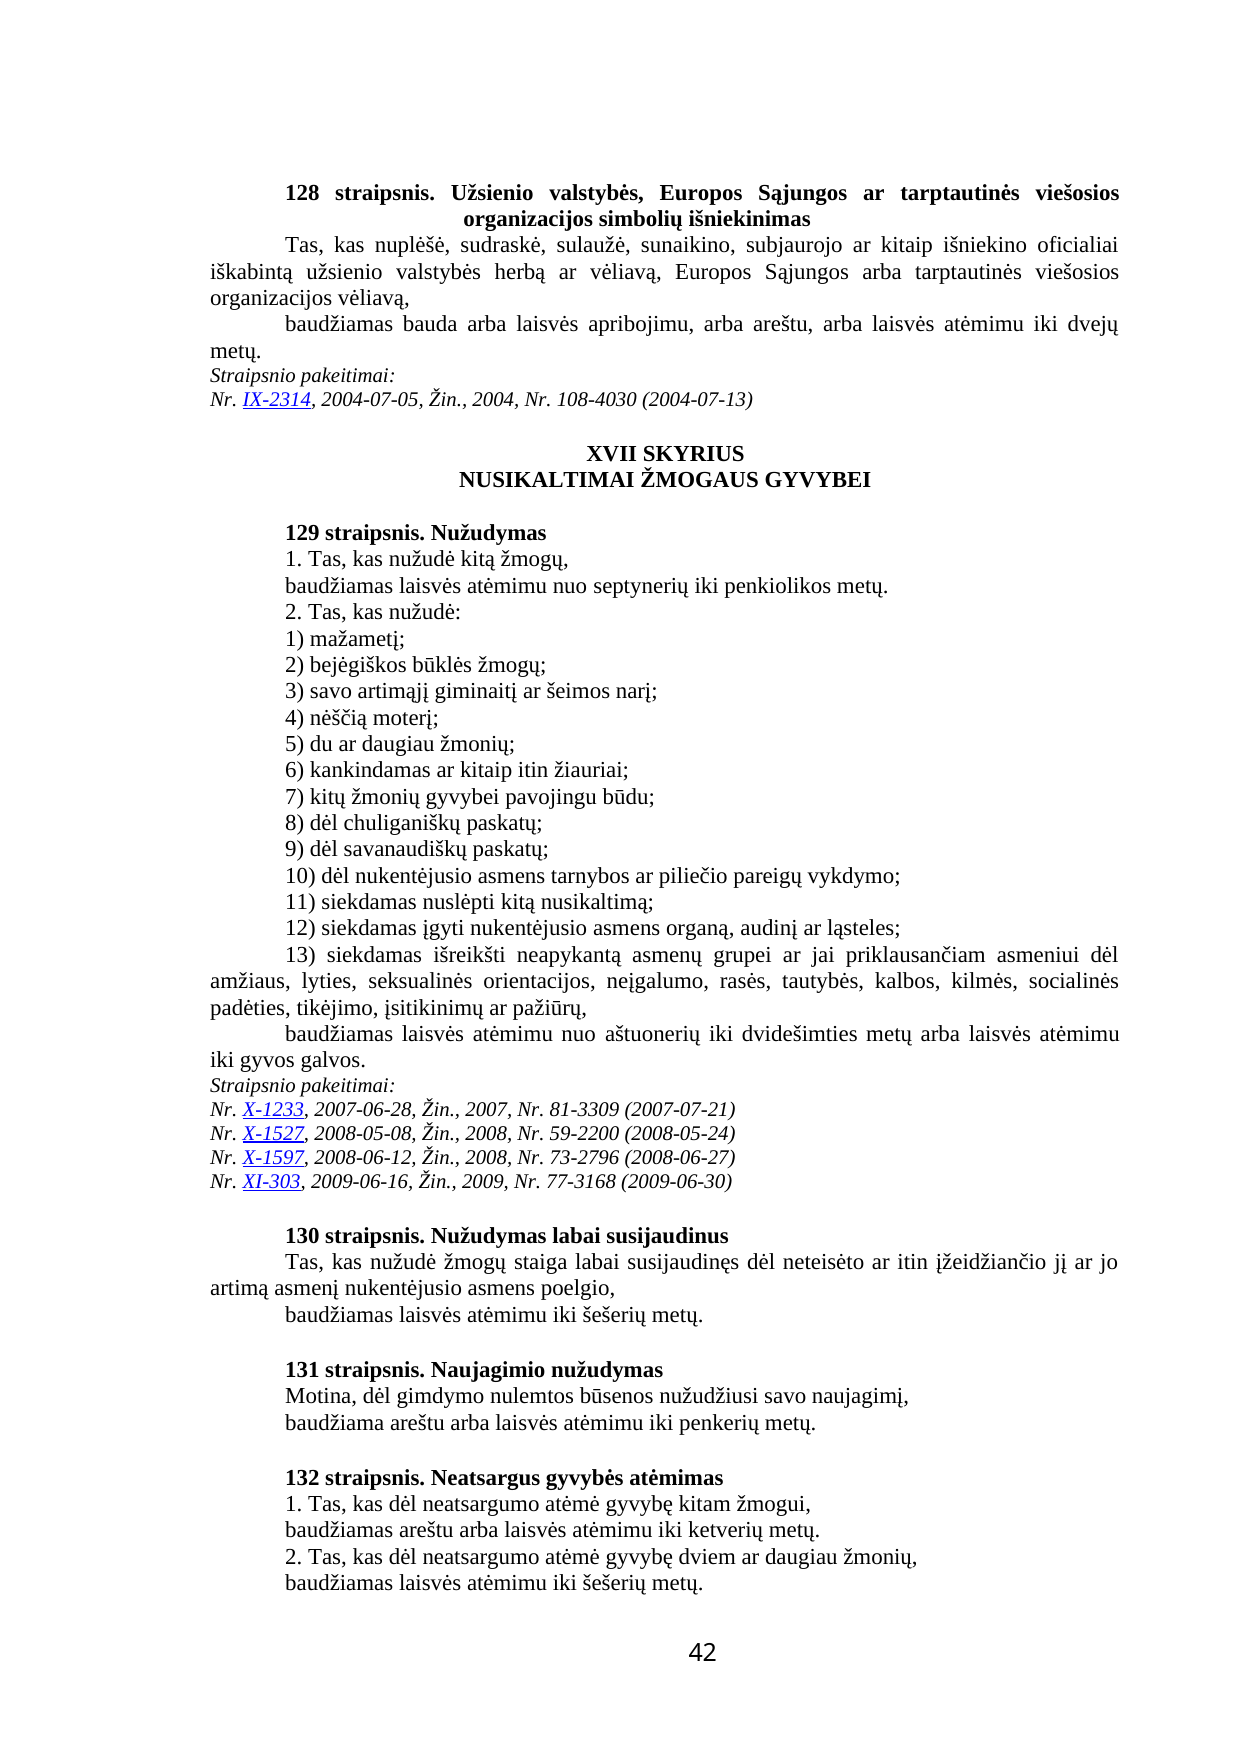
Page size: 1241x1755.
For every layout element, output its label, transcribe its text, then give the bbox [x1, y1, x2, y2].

text 128 straipsnis. Užsienio valstybės, Europos Sąjungos ar tarptautinės viešosios organizacijos simbolių išniekinimas [285, 179, 1120, 231]
text baudžiamas laisvės atėmimu nuo septynerių iki penkiolikos metų. [210, 572, 1120, 598]
text Tas, kas nuplėšė, sudraskė, sulaužė, sunaikino, subjaurojo ar kitaip išniekino oficialiai iškabintą užsienio valstybės herbą ar vėliavą, Europos Sąjungos arba tarptautinės viešosios organizacijos vėliavą, [210, 231, 1120, 311]
text 132 straipsnis. Neatsargus gyvybės atėmimas [210, 1464, 1120, 1490]
text 9) dėl savanaudiškų paskatų; [210, 835, 1120, 862]
text 2. Tas, kas dėl neatsargumo atėmė gyvybę dviem ar daugiau žmonių, [210, 1543, 1120, 1569]
text baudžiamas laisvės atėmimu nuo aštuonerių iki dvidešimties metų arba laisvės atėmimu iki gyvos galvos. [210, 1020, 1120, 1073]
text 7) kitų žmonių gyvybei pavojingu būdu; [210, 783, 1120, 809]
text Straipsnio pakeitimai: [210, 363, 1120, 387]
text 13) siekdamas išreikšti neapykantą asmenų grupei ar jai priklausančiam asmeniui dėl amžiaus, lyties, seksualinės orientacijos, neįgalumo, rasės, tautybės, kalbos, kilmės, socialinės padėties, tikėjimo, įsitikinimų ar pažiūrų, [210, 941, 1120, 1020]
text 8) dėl chuliganiškų paskatų; [210, 809, 1120, 835]
text Nr. X-1527, 2008-05-08, Žin., 2008, Nr. 59-2200 (2008-05-24) [210, 1121, 1120, 1145]
text 1. Tas, kas nužudė kitą žmogų, [210, 546, 1120, 572]
text baudžiama areštu arba laisvės atėmimu iki penkerių metų. [210, 1408, 1120, 1435]
text 6) kankindamas ar kitaip itin žiauriai; [210, 756, 1120, 783]
text 131 straipsnis. Naujagimio nužudymas [210, 1356, 1120, 1382]
text baudžiamas areštu arba laisvės atėmimu iki ketverių metų. [210, 1516, 1120, 1543]
text Nr. X-1233, 2007-06-28, Žin., 2007, Nr. 81-3309 (2007-07-21) [210, 1097, 1120, 1121]
text baudžiamas laisvės atėmimu iki šešerių metų. [210, 1301, 1120, 1327]
text 3) savo artimąjį giminaitį ar šeimos narį; [210, 677, 1120, 704]
text 130 straipsnis. Nužudymas labai susijaudinus [210, 1222, 1120, 1248]
text 11) siekdamas nuslėpti kitą nusikaltimą; [210, 888, 1120, 914]
text 129 straipsnis. Nužudymas [210, 519, 1120, 546]
text 1) mažametį; [210, 624, 1120, 651]
text 10) dėl nukentėjusio asmens tarnybos ar piliečio pareigų vykdymo; [210, 862, 1120, 888]
text 4) nėščią moterį; [210, 704, 1120, 730]
text Nusikaltimai žmogaus gyvybEI [210, 466, 1120, 493]
text Tas, kas nužudė žmogų staiga labai susijaudinęs dėl neteisėto ar itin įžeidžiančio jį ar jo artimą asmenį nukentėjusio asmens poelgio, [210, 1248, 1120, 1301]
text Motina, dėl gimdymo nulemtos būsenos nužudžiusi savo naujagimį, [210, 1382, 1120, 1408]
text Nr. XI-303, 2009-06-16, Žin., 2009, Nr. 77-3168 (2009-06-30) [210, 1169, 1120, 1193]
subtitle XVII skyrius [210, 440, 1120, 466]
text Nr. X-1597, 2008-06-12, Žin., 2008, Nr. 73-2796 (2008-06-27) [210, 1145, 1120, 1169]
text 2. Tas, kas nužudė: [210, 598, 1120, 624]
text baudžiamas laisvės atėmimu iki šešerių metų. [210, 1569, 1120, 1595]
text Straipsnio pakeitimai: [210, 1073, 1120, 1097]
text Nr. IX-2314, 2004-07-05, Žin., 2004, Nr. 108-4030 (2004-07-13) [210, 387, 1120, 411]
text 1. Tas, kas dėl neatsargumo atėmė gyvybę kitam žmogui, [210, 1490, 1120, 1516]
text 5) du ar daugiau žmonių; [210, 730, 1120, 756]
text 2) bejėgiškos būklės žmogų; [210, 651, 1120, 677]
text 12) siekdamas įgyti nukentėjusio asmens organą, audinį ar ląsteles; [210, 914, 1120, 941]
text baudžiamas bauda arba laisvės apribojimu, arba areštu, arba laisvės atėmimu iki dvejų metų. [210, 311, 1120, 363]
